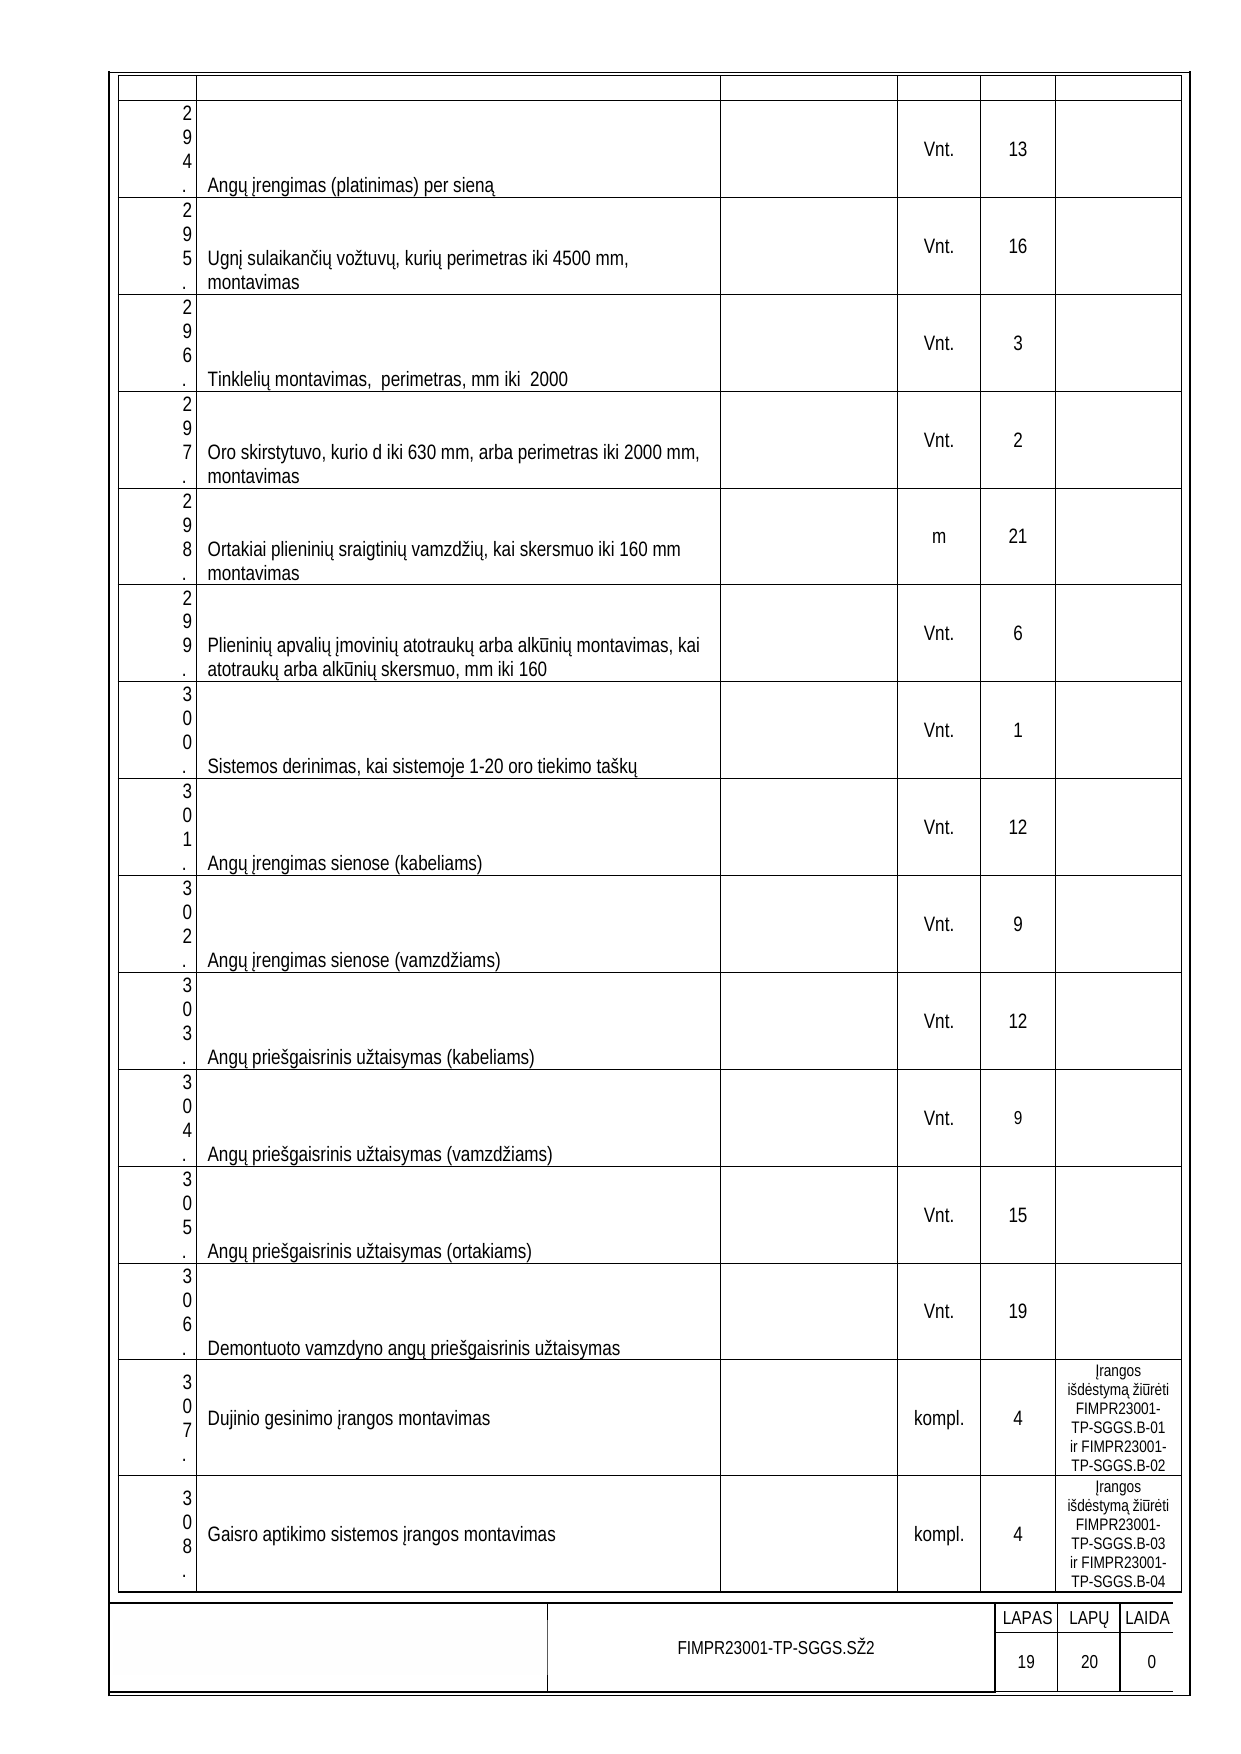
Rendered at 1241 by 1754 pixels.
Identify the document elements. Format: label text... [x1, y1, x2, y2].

table_cell [981, 76, 1055, 100]
table_cell [721, 1360, 897, 1475]
table_cell Angų įrengimas (platinimas) per sieną [197, 101, 720, 197]
table_cell Vnt. [898, 973, 980, 1069]
table_cell [721, 876, 897, 972]
table_cell Vnt. [898, 1264, 980, 1359]
table_cell [721, 101, 897, 197]
table_cell Vnt. [898, 198, 980, 294]
table_cell [721, 489, 897, 584]
table_cell [721, 585, 897, 681]
table_cell [1056, 973, 1181, 1069]
table_cell Plieninių apvalių įmovinių atotraukų arba alkūnių montavimas, kai atotraukų arba alkūnių skersmuo, mm iki 160 [197, 585, 720, 681]
table_cell 1 [981, 682, 1055, 778]
table_cell Dujinio gesinimo įrangos montavimas [197, 1360, 720, 1475]
table_cell 4 [981, 1476, 1055, 1591]
table_cell [1056, 1167, 1181, 1262]
table_cell [721, 295, 897, 391]
table_cell 16 [981, 198, 1055, 294]
table_cell 6 [981, 585, 1055, 681]
table_cell 19 [981, 1264, 1055, 1359]
table_cell [197, 76, 720, 100]
table_cell 12 [981, 973, 1055, 1069]
table_cell [721, 973, 897, 1069]
table_cell [119, 101, 196, 197]
table_cell [721, 1167, 897, 1262]
table_cell Vnt. [898, 1167, 980, 1262]
table_cell 15 [981, 1167, 1055, 1262]
table_cell [119, 779, 196, 875]
table_cell 13 [981, 101, 1055, 197]
table_cell [119, 1070, 196, 1166]
table_cell [119, 1167, 196, 1262]
table_cell Angų priešgaisrinis užtaisymas (kabeliams) [197, 973, 720, 1069]
table_cell [119, 392, 196, 487]
table_cell [119, 1476, 196, 1591]
table_cell kompl. [898, 1360, 980, 1475]
table_cell 9 [981, 1070, 1055, 1166]
table_cell Angų įrengimas sienose (kabeliams) [197, 779, 720, 875]
table_cell [898, 76, 980, 100]
table_cell [721, 1070, 897, 1166]
table_cell [721, 779, 897, 875]
table_cell [721, 682, 897, 778]
table_cell [1056, 392, 1181, 487]
table_cell [1056, 1070, 1181, 1166]
table_cell [1056, 489, 1181, 584]
table_cell 3 [981, 295, 1055, 391]
table_cell Įrangos išdėstymą žiūrėti FIMPR23001-TP-SGGS.B-03 ir FIMPR23001-TP-SGGS.B-04 [1056, 1476, 1181, 1591]
table_cell Vnt. [898, 101, 980, 197]
table_cell Gaisro aptikimo sistemos įrangos montavimas [197, 1476, 720, 1591]
table_cell [119, 198, 196, 294]
table_cell Demontuoto vamzdyno angų priešgaisrinis užtaisymas [197, 1264, 720, 1359]
table_cell 9 [981, 876, 1055, 972]
table_cell [1056, 198, 1181, 294]
table_cell [119, 585, 196, 681]
table_cell [721, 392, 897, 487]
table_cell Vnt. [898, 779, 980, 875]
table_cell Oro skirstytuvo, kurio d iki 630 mm, arba perimetras iki 2000 mm, montavimas [197, 392, 720, 487]
table_cell [119, 1264, 196, 1359]
table_cell [721, 1264, 897, 1359]
table_cell 4 [981, 1360, 1055, 1475]
table_cell [119, 1360, 196, 1475]
table_cell Vnt. [898, 392, 980, 487]
table_cell [119, 295, 196, 391]
table_cell Sistemos derinimas, kai sistemoje 1-20 oro tiekimo taškų [197, 682, 720, 778]
table_cell 21 [981, 489, 1055, 584]
table_cell [119, 876, 196, 972]
table_cell [119, 682, 196, 778]
table_cell Angų priešgaisrinis užtaisymas (vamzdžiams) [197, 1070, 720, 1166]
table_cell Ugnį sulaikančių vožtuvų, kurių perimetras iki 4500 mm, montavimas [197, 198, 720, 294]
table_cell kompl. [898, 1476, 980, 1591]
table_cell Vnt. [898, 585, 980, 681]
table_cell [119, 76, 196, 100]
table_cell Angų priešgaisrinis užtaisymas (ortakiams) [197, 1167, 720, 1262]
table_cell Angų įrengimas sienose (vamzdžiams) [197, 876, 720, 972]
table_cell [1056, 295, 1181, 391]
table_cell [721, 198, 897, 294]
table_cell [119, 489, 196, 584]
table_cell Vnt. [898, 295, 980, 391]
table_cell [1056, 682, 1181, 778]
table_cell 12 [981, 779, 1055, 875]
table_cell [1056, 1264, 1181, 1359]
table_cell [1056, 101, 1181, 197]
table_cell [119, 973, 196, 1069]
table_cell Vnt. [898, 876, 980, 972]
table_cell Vnt. [898, 1070, 980, 1166]
table_cell [1056, 76, 1181, 100]
table_cell [721, 1476, 897, 1591]
table_cell [1056, 779, 1181, 875]
table_cell Ortakiai plieninių sraigtinių vamzdžių, kai skersmuo iki 160 mm montavimas [197, 489, 720, 584]
table_cell m [898, 489, 980, 584]
table_cell 2 [981, 392, 1055, 487]
table_cell [1056, 876, 1181, 972]
table_cell [721, 76, 897, 100]
table_cell Tinklelių montavimas, perimetras, mm iki 2000 [197, 295, 720, 391]
table_cell Įrangos išdėstymą žiūrėti FIMPR23001-TP-SGGS.B-01 ir FIMPR23001-TP-SGGS.B-02 [1056, 1360, 1181, 1475]
table_cell Vnt. [898, 682, 980, 778]
table_cell [1056, 585, 1181, 681]
